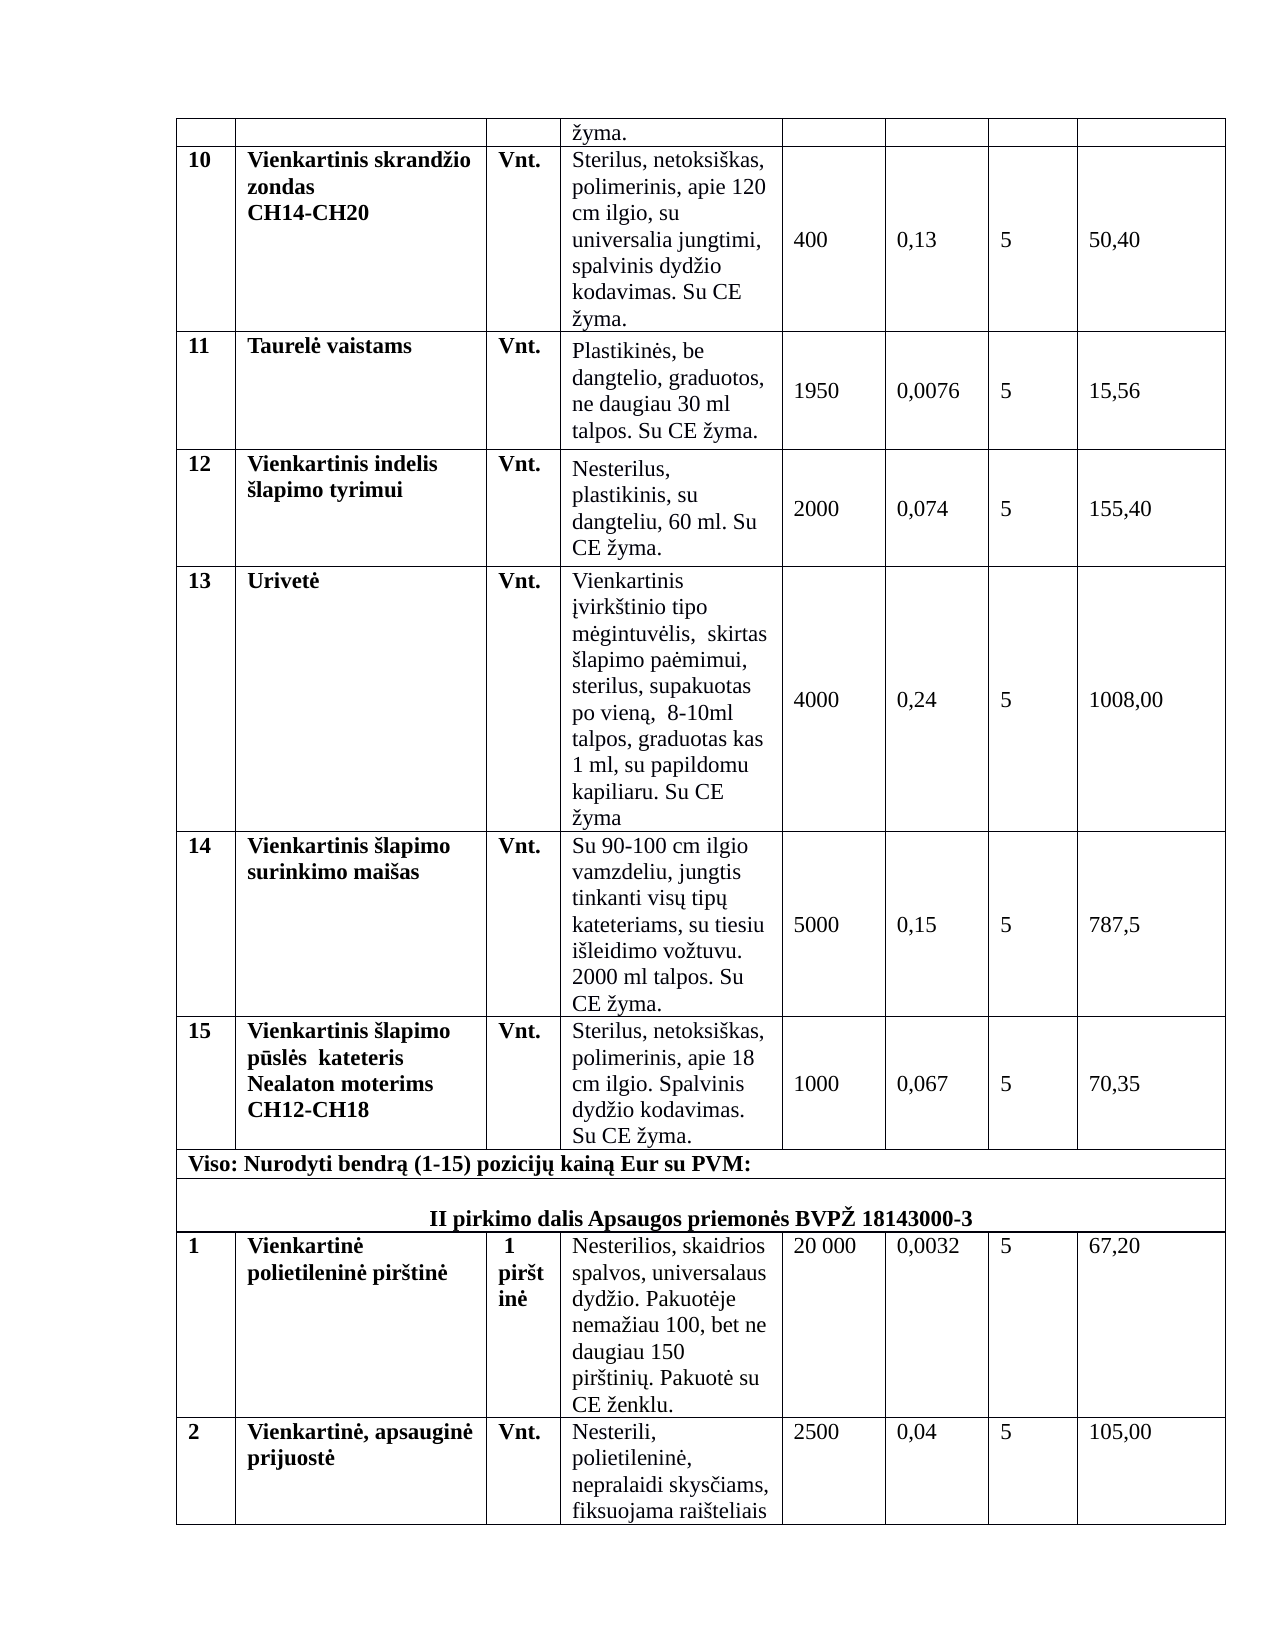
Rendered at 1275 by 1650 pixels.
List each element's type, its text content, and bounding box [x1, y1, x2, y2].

table_cell [989, 119, 1077, 146]
table_cell 1 [177, 1233, 235, 1417]
table_cell 787,5 [1078, 832, 1225, 1016]
table_cell 1950 [783, 332, 885, 448]
table_cell 12 [177, 450, 235, 566]
table_cell Nesterilus, plastikinis, su dangteliu, 60 ml. Su CE žyma. [561, 450, 782, 566]
table_cell 2 [177, 1418, 235, 1523]
table_cell Sterilus, netoksiškas, polimerinis, apie 120 cm ilgio, su universalia jungtimi, spalvinis dydžio kodavimas. Su CE žyma. [561, 147, 782, 331]
table_cell Plastikinės, be dangtelio, graduotos, ne daugiau 30 ml talpos. Su CE žyma. [561, 332, 782, 448]
table_cell Vnt. [487, 450, 560, 566]
table_cell 0,15 [886, 832, 988, 1016]
table_cell 50,40 [1078, 147, 1225, 331]
table_cell 2500 [783, 1418, 885, 1523]
table_cell Taurelė vaistams [236, 332, 486, 448]
table_cell 0,0032 [886, 1233, 988, 1417]
table_cell 15 [177, 1017, 235, 1149]
table_cell 0,067 [886, 1017, 988, 1149]
table_cell 1000 [783, 1017, 885, 1149]
table_cell Vnt. [487, 147, 560, 331]
table_cell Vienkartinis šlapimo surinkimo maišas [236, 832, 486, 1016]
table_cell 13 [177, 567, 235, 831]
table_cell Vienkartinis skrandžio zondas CH14-CH20 [236, 147, 486, 331]
table_cell 1 pirštinė [487, 1233, 560, 1417]
table_cell Urivetė [236, 567, 486, 831]
table_cell Su 90-100 cm ilgio vamzdeliu, jungtis tinkanti visų tipų kateteriams, su tiesiu išleidimo vožtuvu. 2000 ml talpos. Su CE žyma. [561, 832, 782, 1016]
table_cell 67,20 [1078, 1233, 1225, 1417]
table_cell [487, 119, 560, 146]
table_cell 0,24 [886, 567, 988, 831]
table_cell 5000 [783, 832, 885, 1016]
table_cell 14 [177, 832, 235, 1016]
table_cell 10 [177, 147, 235, 331]
table_cell [1078, 119, 1225, 146]
table_cell Vienkartinė polietileninė pirštinė [236, 1233, 486, 1417]
table_cell 5 [989, 1418, 1077, 1523]
table_cell 105,00 [1078, 1418, 1225, 1523]
table_cell 0,13 [886, 147, 988, 331]
table_cell 11 [177, 332, 235, 448]
table_cell 20 000 [783, 1233, 885, 1417]
table_cell Nesterilios, skaidrios spalvos, universalaus dydžio. Pakuotėje nemažiau 100, bet ne daugiau 150 pirštinių. Pakuotė su CE ženklu. [561, 1233, 782, 1417]
table_cell Vienkartinė, apsauginė prijuostė [236, 1418, 486, 1523]
table_cell 5 [989, 832, 1077, 1016]
table_cell Vienkartinis indelis šlapimo tyrimui [236, 450, 486, 566]
table_cell 5 [989, 1017, 1077, 1149]
table_cell [783, 119, 885, 146]
table_cell 5 [989, 332, 1077, 448]
table_cell 4000 [783, 567, 885, 831]
table_cell žyma. [561, 119, 782, 146]
table_cell 2000 [783, 450, 885, 566]
table_cell Vnt. [487, 1017, 560, 1149]
table_cell Vnt. [487, 832, 560, 1016]
table_cell Vnt. [487, 567, 560, 831]
table_cell 0,04 [886, 1418, 988, 1523]
table_cell II pirkimo dalis Apsaugos priemonės BVPŽ 18143000-3 [177, 1179, 1225, 1231]
table_cell 400 [783, 147, 885, 331]
table_cell Vienkartinis šlapimo pūslės kateteris Nealaton moterims CH12-CH18 [236, 1017, 486, 1149]
table_cell Vnt. [487, 1418, 560, 1523]
table_cell 70,35 [1078, 1017, 1225, 1149]
table_cell [177, 119, 235, 146]
table_cell 5 [989, 1233, 1077, 1417]
table_cell 155,40 [1078, 450, 1225, 566]
table_cell Nesterili, polietileninė, nepralaidi skysčiams, fiksuojama raišteliais [561, 1418, 782, 1523]
table_cell 15,56 [1078, 332, 1225, 448]
table_cell Vnt. [487, 332, 560, 448]
table_cell Viso: Nurodyti bendrą (1-15) pozicijų kainą Eur su PVM: [177, 1150, 1225, 1178]
table_cell 5 [989, 147, 1077, 331]
table_cell 0,0076 [886, 332, 988, 448]
table_cell 5 [989, 567, 1077, 831]
table_cell [236, 119, 486, 146]
table_cell Sterilus, netoksiškas, polimerinis, apie 18 cm ilgio. Spalvinis dydžio kodavimas. Su CE žyma. [561, 1017, 782, 1149]
table_cell [886, 119, 988, 146]
table_cell 5 [989, 450, 1077, 566]
table_cell 0,074 [886, 450, 988, 566]
table_cell Vienkartinis įvirkštinio tipo mėgintuvėlis, skirtas šlapimo paėmimui, sterilus, supakuotas po vieną, 8-10ml talpos, graduotas kas 1 ml, su papildomu kapiliaru. Su CE žyma [561, 567, 782, 831]
table_cell 1008,00 [1078, 567, 1225, 831]
